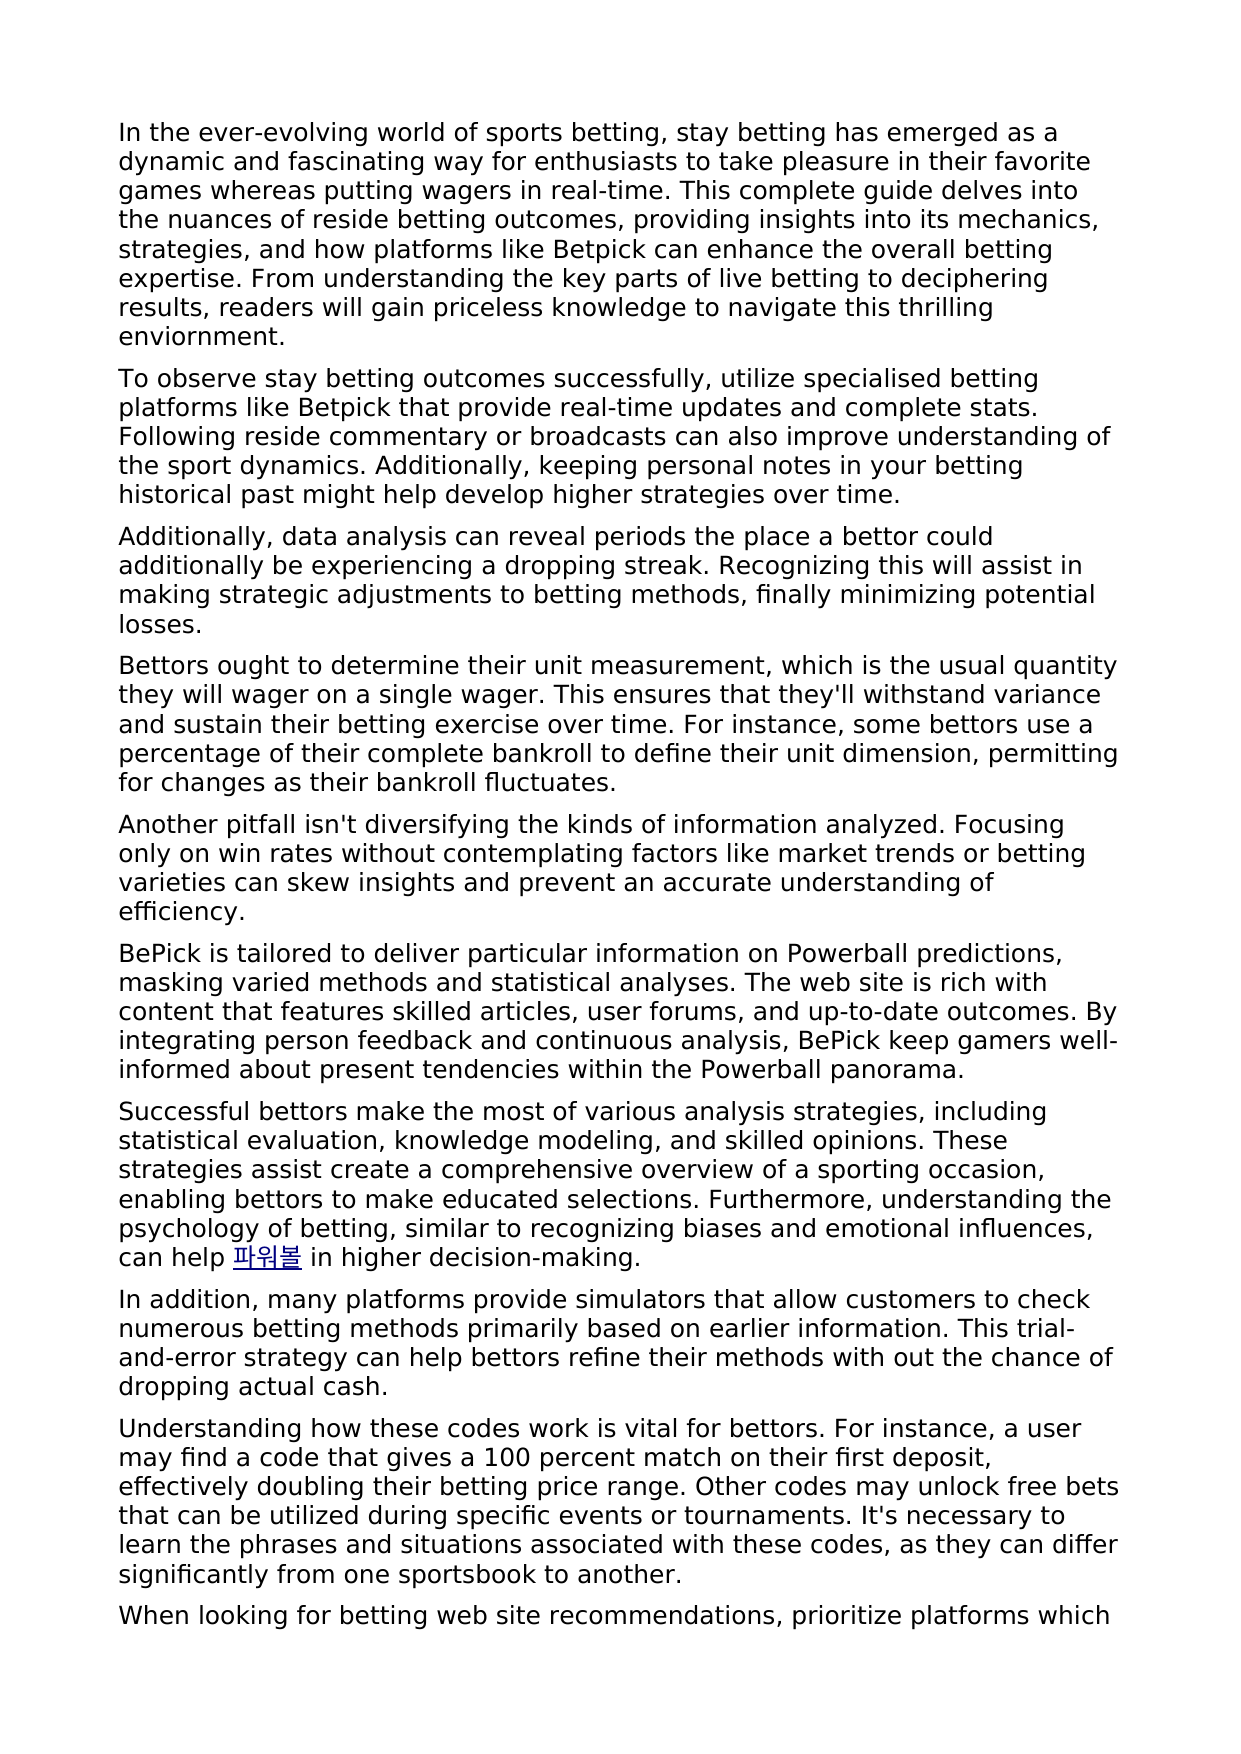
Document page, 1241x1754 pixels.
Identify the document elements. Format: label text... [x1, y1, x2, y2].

text In the ever-evolving world of sports betting, stay betting has emerged as a dynamic and fascinating way for enthusiasts to take pleasure in their favorite games whereas putting wagers in real-time. This complete guide delves into the nuances of reside betting outcomes, providing insights into its mechanics, strategies, and how platforms like Betpick can enhance the overall betting expertise. From understanding the key parts of live betting to deciphering results, readers will gain priceless knowledge to navigate this thrilling enviornment. [118, 118, 1122, 351]
text To observe stay betting outcomes successfully, utilize specialised betting platforms like Betpick that provide real-time updates and complete stats. Following reside commentary or broadcasts can also improve understanding of the sport dynamics. Additionally, keeping personal notes in your betting historical past might help develop higher strategies over time. [118, 364, 1122, 510]
text Understanding how these codes work is vital for bettors. For instance, a user may find a code that gives a 100 percent match on their first deposit, effectively doubling their betting price range. Other codes may unlock free bets that can be utilized during specific events or tournaments. It's necessary to learn the phrases and situations associated with these codes, as they can differ significantly from one sportsbook to another. [118, 1414, 1122, 1589]
text In addition, many platforms provide simulators that allow customers to check numerous betting methods primarily based on earlier information. This trial-and-error strategy can help bettors refine their methods with out the chance of dropping actual cash. [118, 1285, 1122, 1401]
text When looking for betting web site recommendations, prioritize platforms which [118, 1601, 1122, 1631]
text Additionally, data analysis can reveal periods the place a bettor could additionally be experiencing a dropping streak. Recognizing this will assist in making strategic adjustments to betting methods, finally minimizing potential losses. [118, 522, 1122, 639]
text Bettors ought to determine their unit measurement, which is the usual quantity they will wager on a single wager. This ensures that they'll withstand variance and sustain their betting exercise over time. For instance, some bettors use a percentage of their complete bankroll to define their unit dimension, permitting for changes as their bankroll fluctuates. [118, 651, 1122, 797]
text Another pitfall isn't diversifying the kinds of information analyzed. Focusing only on win rates without contemplating factors like market trends or betting varieties can skew insights and prevent an accurate understanding of efficiency. [118, 810, 1122, 926]
text BePick is tailored to deliver particular information on Powerball predictions, masking varied methods and statistical analyses. The web site is rich with content that features skilled articles, user forums, and up-to-date outcomes. By integrating person feedback and continuous analysis, BePick keep gamers well-informed about present tendencies within the Powerball panorama. [118, 939, 1122, 1085]
text Successful bettors make the most of various analysis strategies, including statistical evaluation, knowledge modeling, and skilled opinions. These strategies assist create a comprehensive overview of a sporting occasion, enabling bettors to make educated selections. Furthermore, understanding the psychology of betting, similar to recognizing biases and emotional influences, can help 파워볼 in higher decision-making. [118, 1097, 1122, 1272]
